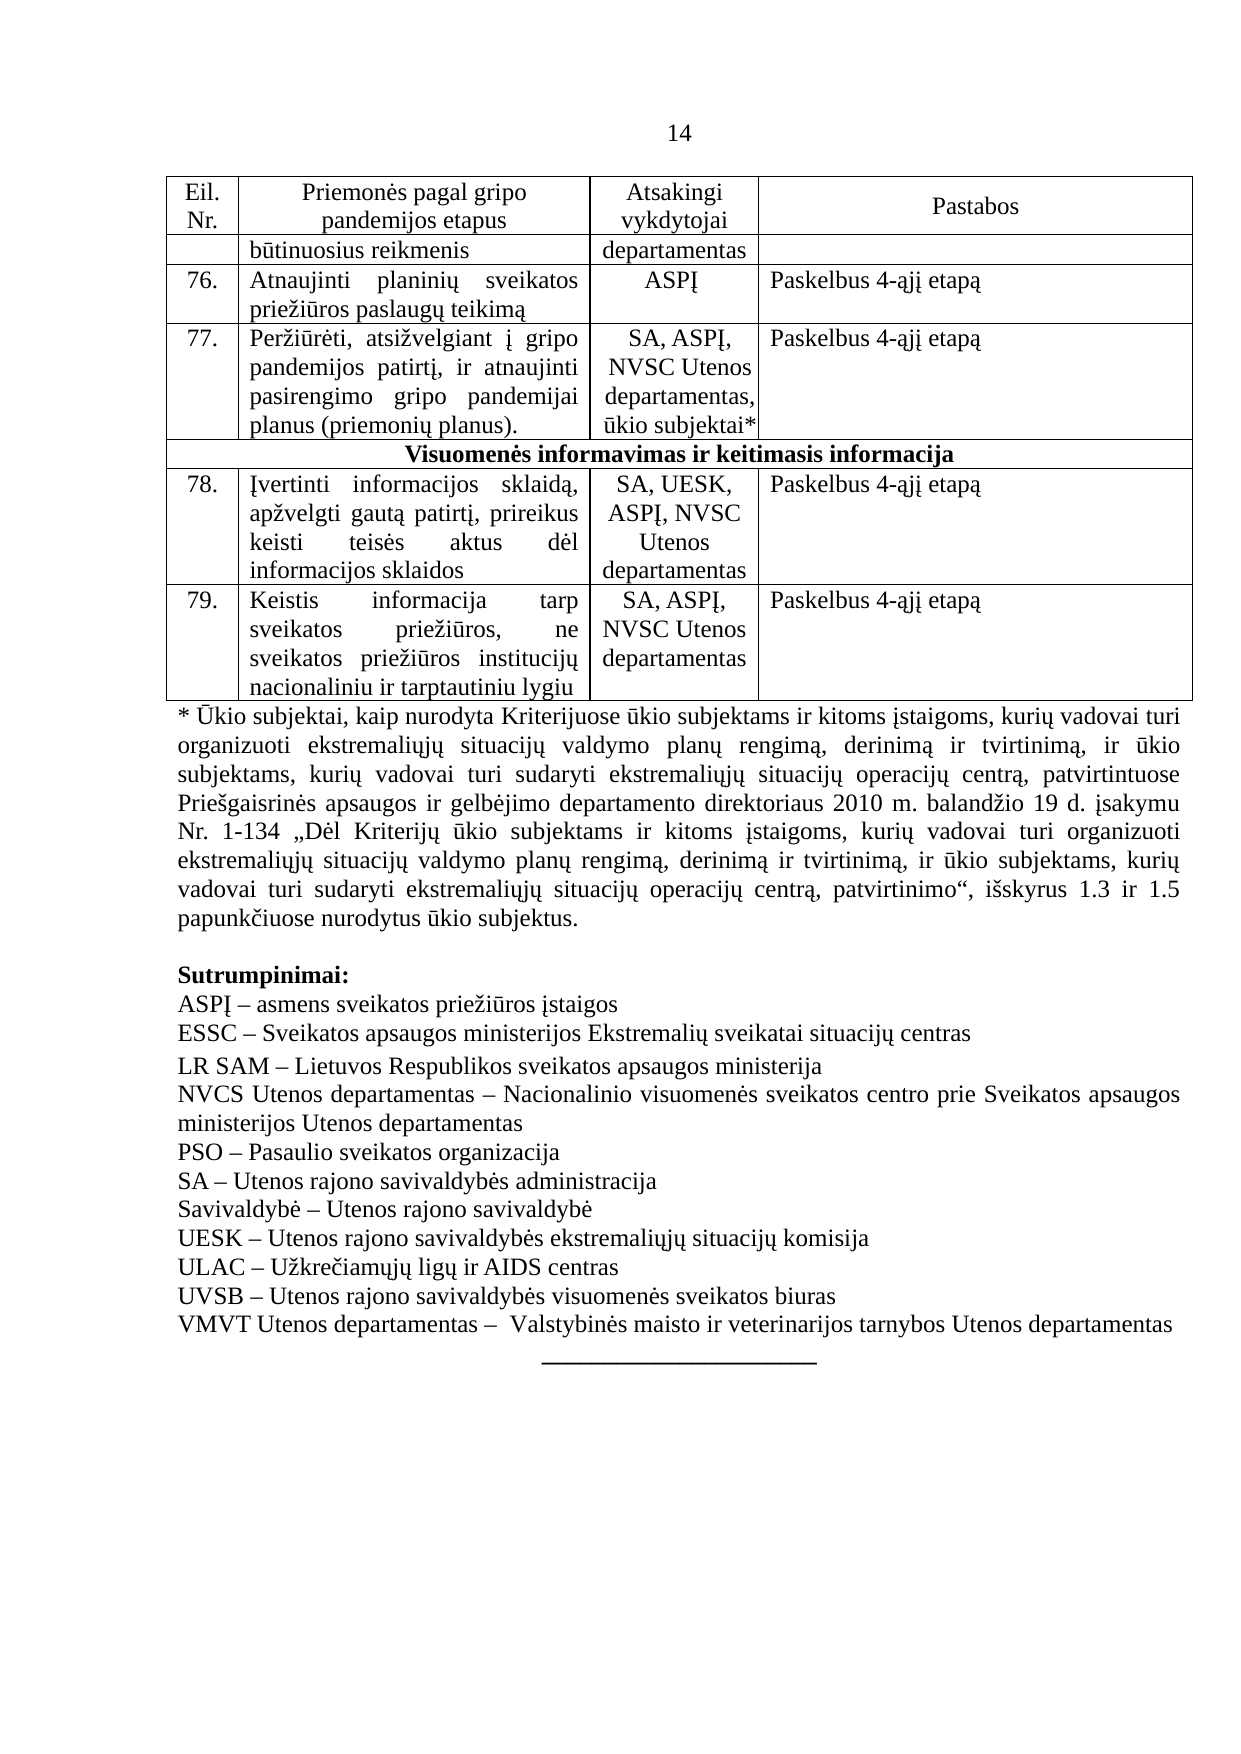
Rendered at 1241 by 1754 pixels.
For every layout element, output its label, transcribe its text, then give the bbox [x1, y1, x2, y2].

table_cell 79. [167, 585, 238, 700]
table_cell SA, UESK, ASPĮ, NVSC Utenos departamentas [591, 469, 758, 584]
text ULAC – Užkrečiamųjų ligų ir AIDS centras [177, 1252, 1181, 1281]
table_cell Visuomenės informavimas ir keitimasis informacija [167, 440, 1192, 468]
table_cell [759, 235, 1192, 264]
table_header Eil. Nr. [167, 177, 238, 234]
table_cell 78. [167, 469, 238, 584]
text UVSB – Utenos rajono savivaldybės visuomenės sveikatos biuras [177, 1281, 1181, 1309]
text Sutrumpinimai: [177, 960, 1181, 989]
text ASPĮ – asmens sveikatos priežiūros įstaigos [177, 989, 1181, 1018]
table_cell ASPĮ [591, 265, 758, 322]
text UESK – Utenos rajono savivaldybės ekstremaliųjų situacijų komisija [177, 1223, 1181, 1252]
table_cell SA, ASPĮ, NVSC Utenos departamentas, ūkio subjektai* [591, 324, 758, 438]
table_cell departamentas [591, 235, 758, 264]
text SA – Utenos rajono savivaldybės administracija [177, 1166, 1181, 1194]
table_cell Peržiūrėti, atsižvelgiant į gripo pandemijos patirtį, ir atnaujinti pasirengimo gripo pandemijai planus (priemonių planus). [239, 324, 589, 438]
table_header Atsakingi vykdytojai [591, 177, 758, 234]
table_cell Paskelbus 4-ąjį etapą [759, 585, 1192, 700]
text * Ūkio subjektai, kaip nurodyta Kriterijuose ūkio subjektams ir kitoms įstaigoms, kurių vadovai turi organizuoti ekstremaliųjų situacijų valdymo planų rengimą, derinimą ir tvirtinimą, ir ūkio subjektams, kurių vadovai turi sudaryti ekstremaliųjų situacijų operacijų centrą, patvirtintuose Priešgaisrinės apsaugos ir gelbėjimo departamento direktoriaus 2010 m. balandžio 19 d. įsakymu Nr. 1-134 „Dėl Kriterijų ūkio subjektams ir kitoms įstaigoms, kurių vadovai turi organizuoti ekstremaliųjų situacijų valdymo planų rengimą, derinimą ir tvirtinimą, ir ūkio subjektams, kurių vadovai turi sudaryti ekstremaliųjų situacijų operacijų centrą, patvirtinimo“, išskyrus 1.3 ir 1.5 papunkčiuose nurodytus ūkio subjektus. [177, 701, 1181, 931]
text Savivaldybė – Utenos rajono savivaldybė [177, 1194, 1181, 1223]
table_cell Paskelbus 4-ąjį etapą [759, 324, 1192, 438]
table_cell būtinuosius reikmenis [239, 235, 589, 264]
text ______________________ [177, 1338, 1181, 1367]
table_cell Paskelbus 4-ąjį etapą [759, 265, 1192, 322]
table_cell 76. [167, 265, 238, 322]
table_header Pastabos [759, 177, 1192, 234]
table_header Priemonės pagal gripo pandemijos etapus [239, 177, 589, 234]
table_cell Paskelbus 4-ąjį etapą [759, 469, 1192, 584]
table_cell Įvertinti informacijos sklaidą, apžvelgti gautą patirtį, prireikus keisti teisės aktus dėl informacijos sklaidos [239, 469, 589, 584]
table_cell [167, 235, 238, 264]
table_cell SA, ASPĮ, NVSC Utenos departamentas [591, 585, 758, 700]
text NVCS Utenos departamentas – Nacionalinio visuomenės sveikatos centro prie Sveikatos apsaugos ministerijos Utenos departamentas [177, 1079, 1181, 1137]
text ESSC – Sveikatos apsaugos ministerijos Ekstremalių sveikatai situacijų centras [177, 1018, 1181, 1046]
text VMVT Utenos departamentas – Valstybinės maisto ir veterinarijos tarnybos Utenos departamentas [177, 1309, 1181, 1338]
table_cell Keistis informacija tarp sveikatos priežiūros, ne sveikatos priežiūros institucijų nacionaliniu ir tarptautiniu lygiu [239, 585, 589, 700]
text LR SAM – Lietuvos Respublikos sveikatos apsaugos ministerija [177, 1051, 1181, 1079]
table_cell 77. [167, 324, 238, 438]
text PSO – Pasaulio sveikatos organizacija [177, 1137, 1181, 1166]
table_cell Atnaujinti planinių sveikatos priežiūros paslaugų teikimą [239, 265, 589, 322]
